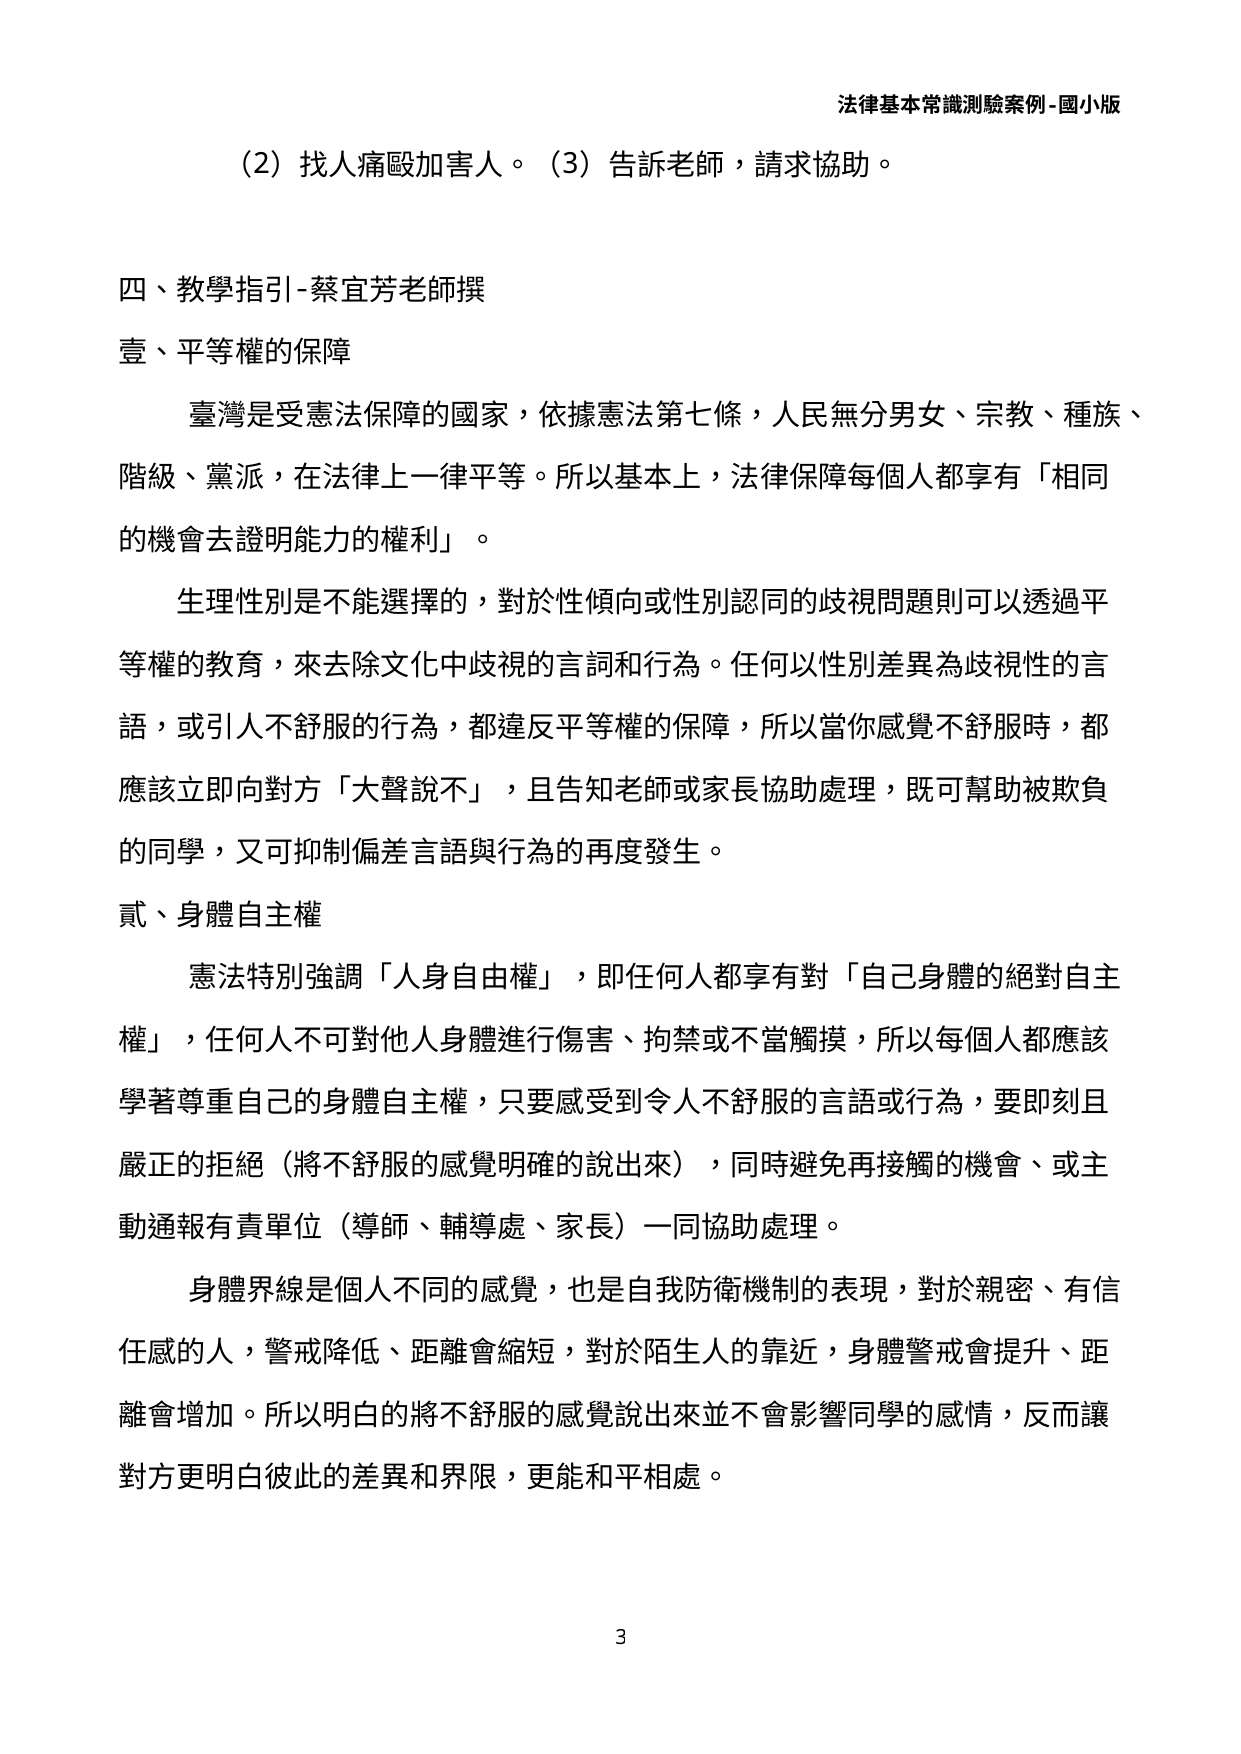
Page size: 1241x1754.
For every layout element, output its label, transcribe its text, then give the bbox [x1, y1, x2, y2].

text （2）找人痛毆加害人。（3）告訴老師，請求協助。 [118, 121, 1122, 183]
text 身體界線是個人不同的感覺，也是自我防衛機制的表現，對於親密、有信任感的人，警戒降低、距離會縮短，對於陌生人的靠近，身體警戒會提升、距離會增加。所以明白的將不舒服的感覺說出來並不會影響同學的感情，反而讓對方更明白彼此的差異和界限，更能和平相處。 [118, 1246, 1122, 1496]
text 臺灣是受憲法保障的國家，依據憲法第七條，人民無分男女、宗教、種族、階級、黨派，在法律上一律平等。所以基本上，法律保障每個人都享有「相同的機會去證明能力的權利」。 [118, 371, 1122, 558]
text 四、教學指引-蔡宜芳老師撰 [118, 246, 1122, 308]
text 貳、身體自主權 [118, 871, 1122, 933]
text 憲法特別強調「人身自由權」，即任何人都享有對「自己身體的絕對自主權」，任何人不可對他人身體進行傷害、拘禁或不當觸摸，所以每個人都應該學著尊重自己的身體自主權，只要感受到令人不舒服的言語或行為，要即刻且嚴正的拒絕（將不舒服的感覺明確的說出來），同時避免再接觸的機會、或主動通報有責單位（導師、輔導處、家長）一同協助處理。 [118, 933, 1122, 1246]
text 生理性別是不能選擇的，對於性傾向或性別認同的歧視問題則可以透過平等權的教育，來去除文化中歧視的言詞和行為。任何以性別差異為歧視性的言語，或引人不舒服的行為，都違反平等權的保障，所以當你感覺不舒服時，都應該立即向對方「大聲說不」，且告知老師或家長協助處理，既可幫助被欺負的同學，又可抑制偏差言語與行為的再度發生。 [118, 558, 1122, 871]
text 壹、平等權的保障 [118, 308, 1122, 371]
